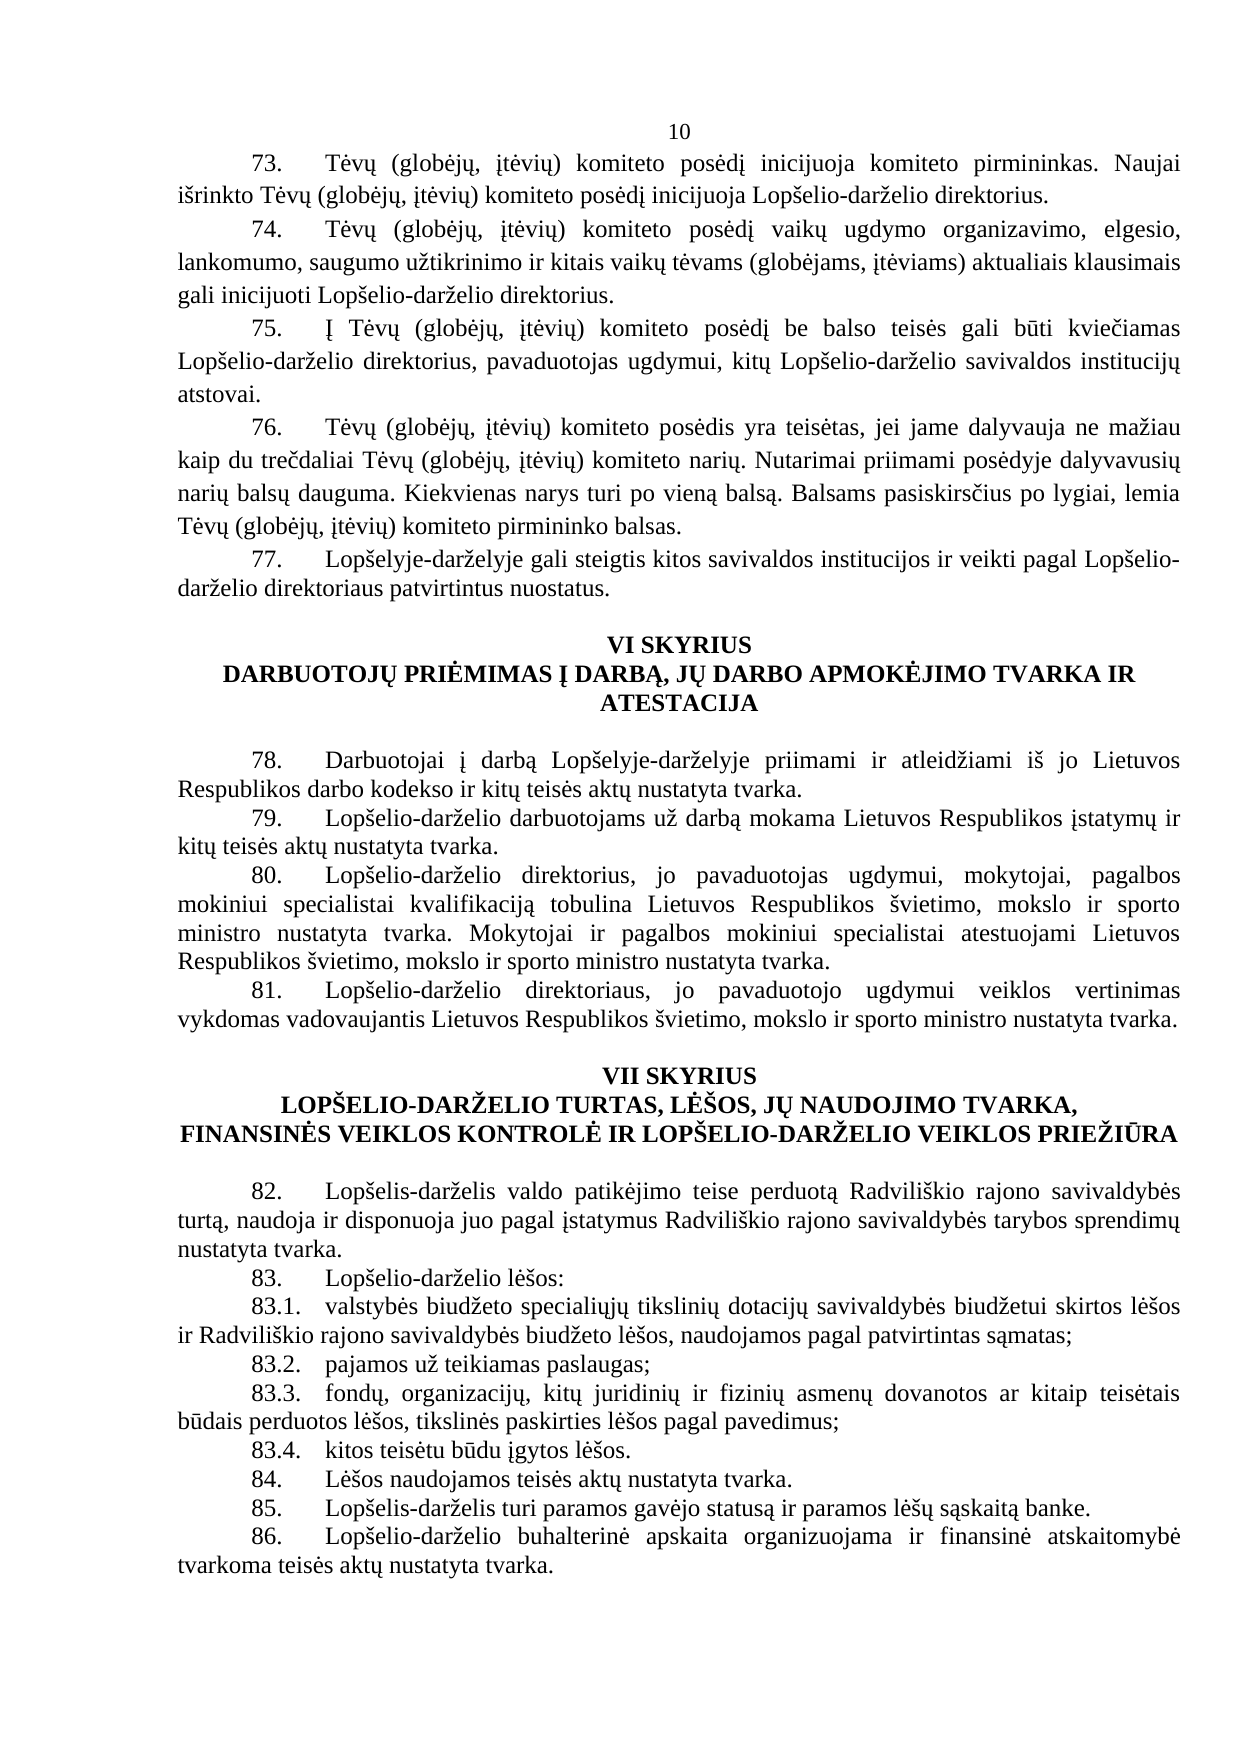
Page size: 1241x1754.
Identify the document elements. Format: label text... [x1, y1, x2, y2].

text 77. Lopšelyje-darželyje gali steigtis kitos savivaldos institucijos ir veikti pagal Lopšelio-darželio direktoriaus patvirtintus nuostatus. [177, 544, 1181, 601]
text DARBUOTOJŲ PRIĖMIMAS Į DARBĄ, JŲ DARBO APMOKĖJIMO TVARKA IR ATESTACIJA [177, 659, 1181, 716]
text 76. Tėvų (globėjų, įtėvių) komiteto posėdis yra teisėtas, jei jame dalyvauja ne mažiau kaip du trečdaliai Tėvų (globėjų, įtėvių) komiteto narių. Nutarimai priimami posėdyje dalyvavusių narių balsų dauguma. Kiekvienas narys turi po vieną balsą. Balsams pasiskirsčius po lygiai, lemia Tėvų (globėjų, įtėvių) komiteto pirmininko balsas. [177, 412, 1181, 539]
text VII SKYRIUS [177, 1061, 1181, 1090]
text 74. Tėvų (globėjų, įtėvių) komiteto posėdį vaikų ugdymo organizavimo, elgesio, lankomumo, saugumo užtikrinimo ir kitais vaikų tėvams (globėjams, įtėviams) aktualiais klausimais gali inicijuoti Lopšelio-darželio direktorius. [177, 214, 1181, 308]
text 80. Lopšelio-darželio direktorius, jo pavaduotojas ugdymui, mokytojai, pagalbos mokiniui specialistai kvalifikaciją tobulina Lietuvos Respublikos švietimo, mokslo ir sporto ministro nustatyta tvarka. Mokytojai ir pagalbos mokiniui specialistai atestuojami Lietuvos Respublikos švietimo, mokslo ir sporto ministro nustatyta tvarka. [177, 860, 1181, 975]
text LOPŠELIO-DARŽELIO TURTAS, LĖŠOS, JŲ NAUDOJIMO TVARKA, [177, 1090, 1181, 1119]
text FINANSINĖS VEIKLOS KONTROLĖ IR LOPŠELIO-DARŽELIO VEIKLOS PRIEŽIŪRA [177, 1119, 1181, 1148]
text 86. Lopšelio-darželio buhalterinė apskaita organizuojama ir finansinė atskaitomybė tvarkoma teisės aktų nustatyta tvarka. [177, 1521, 1181, 1579]
text 79. Lopšelio-darželio darbuotojams už darbą mokama Lietuvos Respublikos įstatymų ir kitų teisės aktų nustatyta tvarka. [177, 803, 1181, 860]
text 83. Lopšelio-darželio lėšos: [177, 1263, 1181, 1291]
text 73. Tėvų (globėjų, įtėvių) komiteto posėdį inicijuoja komiteto pirmininkas. Naujai išrinkto Tėvų (globėjų, įtėvių) komiteto posėdį inicijuoja Lopšelio-darželio direktorius. [177, 148, 1181, 209]
text 83.4. kitos teisėtu būdu įgytos lėšos. [177, 1435, 1181, 1464]
text 82. Lopšelis-darželis valdo patikėjimo teise perduotą Radviliškio rajono savivaldybės turtą, naudoja ir disponuoja juo pagal įstatymus Radviliškio rajono savivaldybės tarybos sprendimų nustatyta tvarka. [177, 1176, 1181, 1263]
text VI SKYRIUS [177, 630, 1181, 659]
text 85. Lopšelis-darželis turi paramos gavėjo statusą ir paramos lėšų sąskaitą banke. [177, 1493, 1181, 1521]
text 75. Į Tėvų (globėjų, įtėvių) komiteto posėdį be balso teisės gali būti kviečiamas Lopšelio-darželio direktorius, pavaduotojas ugdymui, kitų Lopšelio-darželio savivaldos institucijų atstovai. [177, 313, 1181, 407]
text 83.3. fondų, organizacijų, kitų juridinių ir fizinių asmenų dovanotos ar kitaip teisėtais būdais perduotos lėšos, tikslinės paskirties lėšos pagal pavedimus; [177, 1378, 1181, 1435]
text 78. Darbuotojai į darbą Lopšelyje-darželyje priimami ir atleidžiami iš jo Lietuvos Respublikos darbo kodekso ir kitų teisės aktų nustatyta tvarka. [177, 745, 1181, 803]
text 83.2. pajamos už teikiamas paslaugas; [177, 1349, 1181, 1378]
text 84. Lėšos naudojamos teisės aktų nustatyta tvarka. [177, 1464, 1181, 1493]
text 81. Lopšelio-darželio direktoriaus, jo pavaduotojo ugdymui veiklos vertinimas vykdomas vadovaujantis Lietuvos Respublikos švietimo, mokslo ir sporto ministro nustatyta tvarka. [177, 975, 1181, 1033]
text 83.1. valstybės biudžeto specialiųjų tikslinių dotacijų savivaldybės biudžetui skirtos lėšos ir Radviliškio rajono savivaldybės biudžeto lėšos, naudojamos pagal patvirtintas sąmatas; [177, 1291, 1181, 1349]
